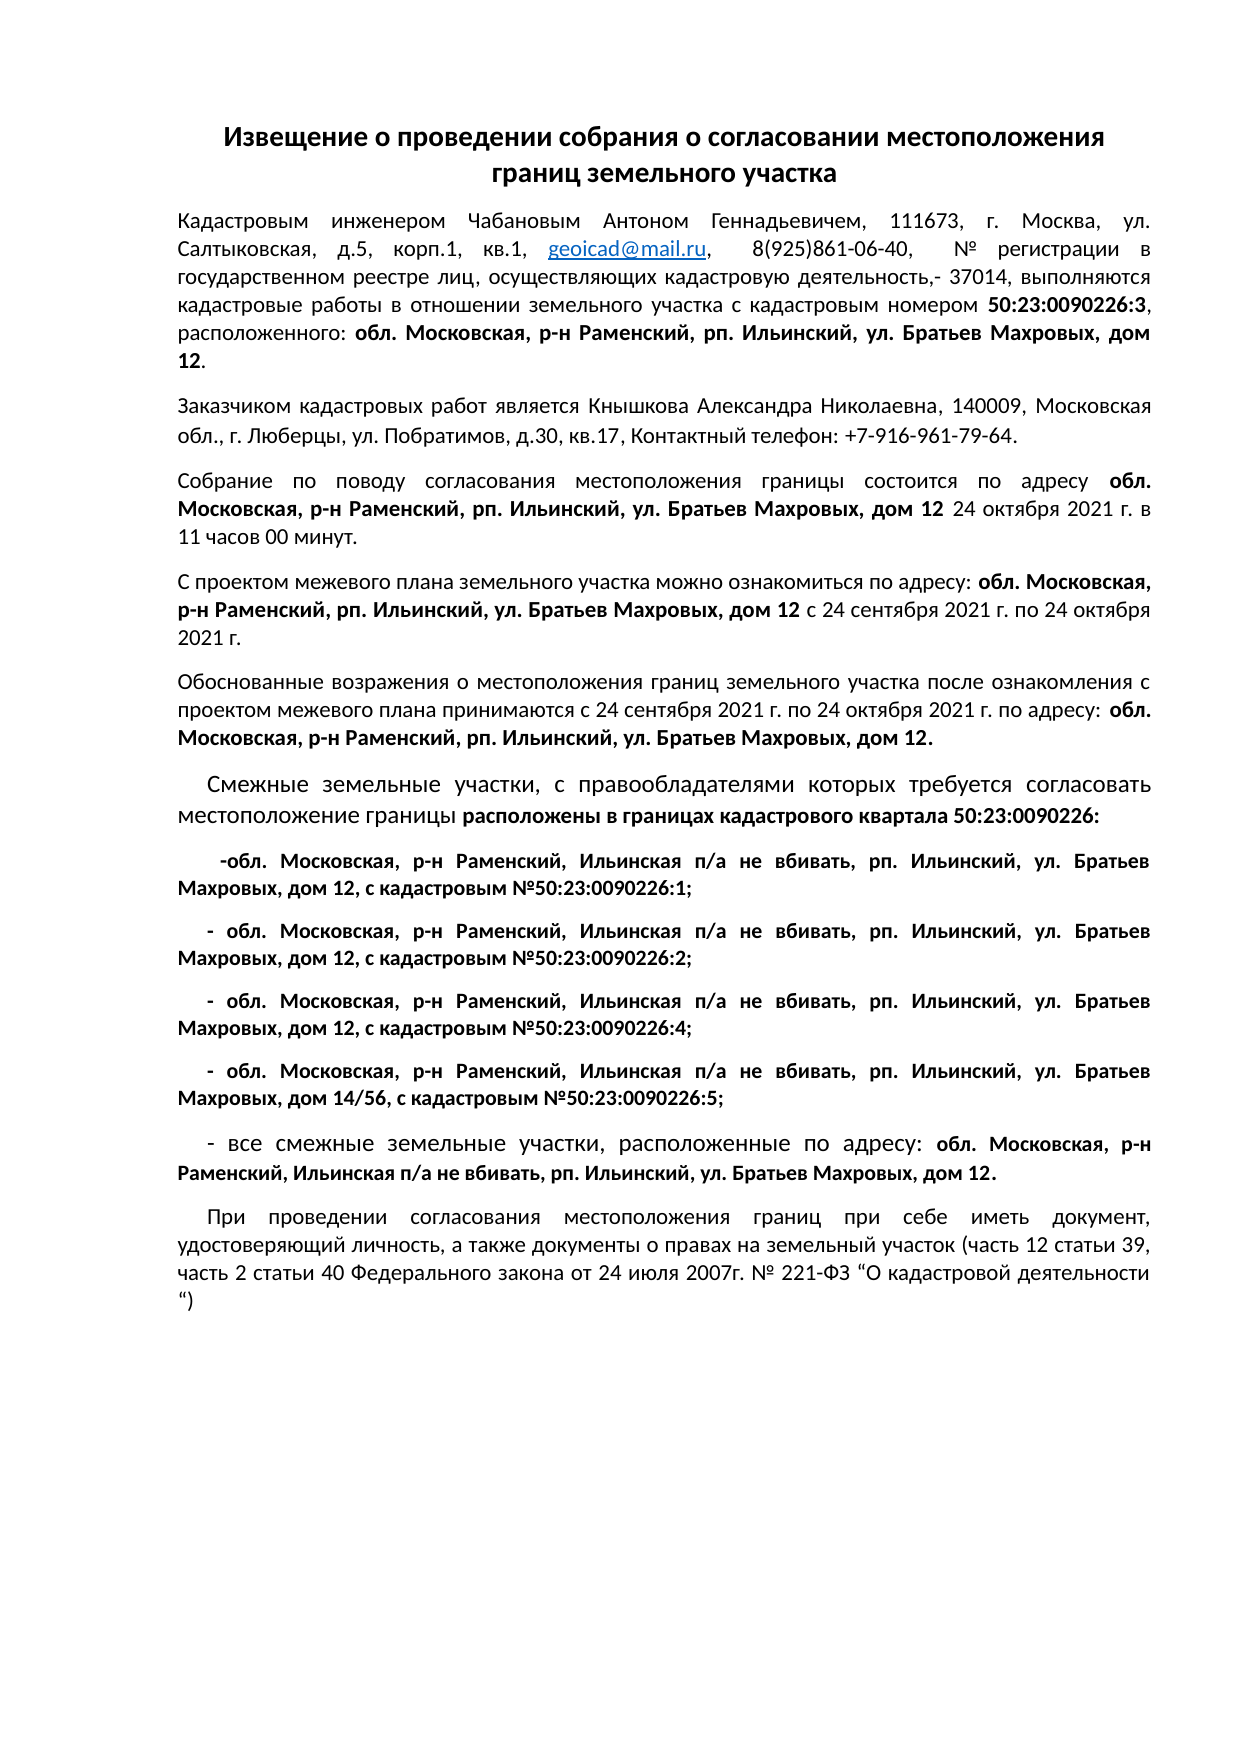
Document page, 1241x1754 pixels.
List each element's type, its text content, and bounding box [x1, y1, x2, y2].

text Собрание по поводу согласования местоположения границы состоится по адресу обл. Московская, р-н Раменский, рп. Ильинский, ул. Братьев Махровых, дом 12 24 октября 2021 г. в 11 часов 00 минут. [177, 466, 1152, 550]
text С проектом межевого плана земельного участка можно ознакомиться по адресу: обл. Московская, р-н Раменский, рп. Ильинский, ул. Братьев Махровых, дом 12 с 24 сентября 2021 г. по 24 октября 2021 г. [177, 567, 1152, 651]
text Кадастровым инженером Чабановым Антоном Геннадьевичем, 111673, г. Москва, ул. Салтыковская, д.5, корп.1, кв.1, geoicad@mail.ru, 8(925)861-06-40, № регистрации в государственном реестре лиц, осуществляющих кадастровую деятельность,- 37014, выполняются кадастровые работы в отношении земельного участка с кадастровым номером 50:23:0090226:3, расположенного: обл. Московская, р-н Раменский, рп. Ильинский, ул. Братьев Махровых, дом 12. [177, 206, 1152, 374]
text -обл. Московская, р-н Раменский, Ильинская п/а не вбивать, рп. Ильинский, ул. Братьев Махровых, дом 12, с кадастровым №50:23:0090226:1; [177, 846, 1152, 901]
text Смежные земельные участки, с правообладателями которых требуется согласовать местоположение границы расположены в границах кадастрового квартала 50:23:0090226: [177, 768, 1152, 829]
text - все смежные земельные участки, расположенные по адресу: обл. Московская, р-н Раменский, Ильинская п/а не вбивать, рп. Ильинский, ул. Братьев Махровых, дом 12. [177, 1127, 1152, 1186]
text - обл. Московская, р-н Раменский, Ильинская п/а не вбивать, рп. Ильинский, ул. Братьев Махровых, дом 12, с кадастровым №50:23:0090226:2; [177, 917, 1152, 971]
text При проведении согласования местоположения границ при себе иметь документ, удостоверяющий личность, а также документы о правах на земельный участок (часть 12 статьи 39, часть 2 статьи 40 Федерального закона от 24 июля 2007г. № 221-ФЗ “О кадастровой деятельности “) [177, 1202, 1152, 1314]
text - обл. Московская, р-н Раменский, Ильинская п/а не вбивать, рп. Ильинский, ул. Братьев Махровых, дом 12, с кадастровым №50:23:0090226:4; [177, 987, 1152, 1041]
text Обоснованные возражения о местоположения границ земельного участка после ознакомления с проектом межевого плана принимаются с 24 сентября 2021 г. по 24 октября 2021 г. по адресу: обл. Московская, р-н Раменский, рп. Ильинский, ул. Братьев Махровых, дом 12. [177, 667, 1152, 752]
text Заказчиком кадастровых работ является Кнышкова Александра Николаевна, 140009, Московская обл., г. Люберцы, ул. Побратимов, д.30, кв.17, Контактный телефон: +7-916-961-79-64. [177, 391, 1152, 449]
text Извещение о проведении собрания о согласовании местоположения границ земельного участка [177, 118, 1152, 189]
text - обл. Московская, р-н Раменский, Ильинская п/а не вбивать, рп. Ильинский, ул. Братьев Махровых, дом 14/56, с кадастровым №50:23:0090226:5; [177, 1057, 1152, 1111]
